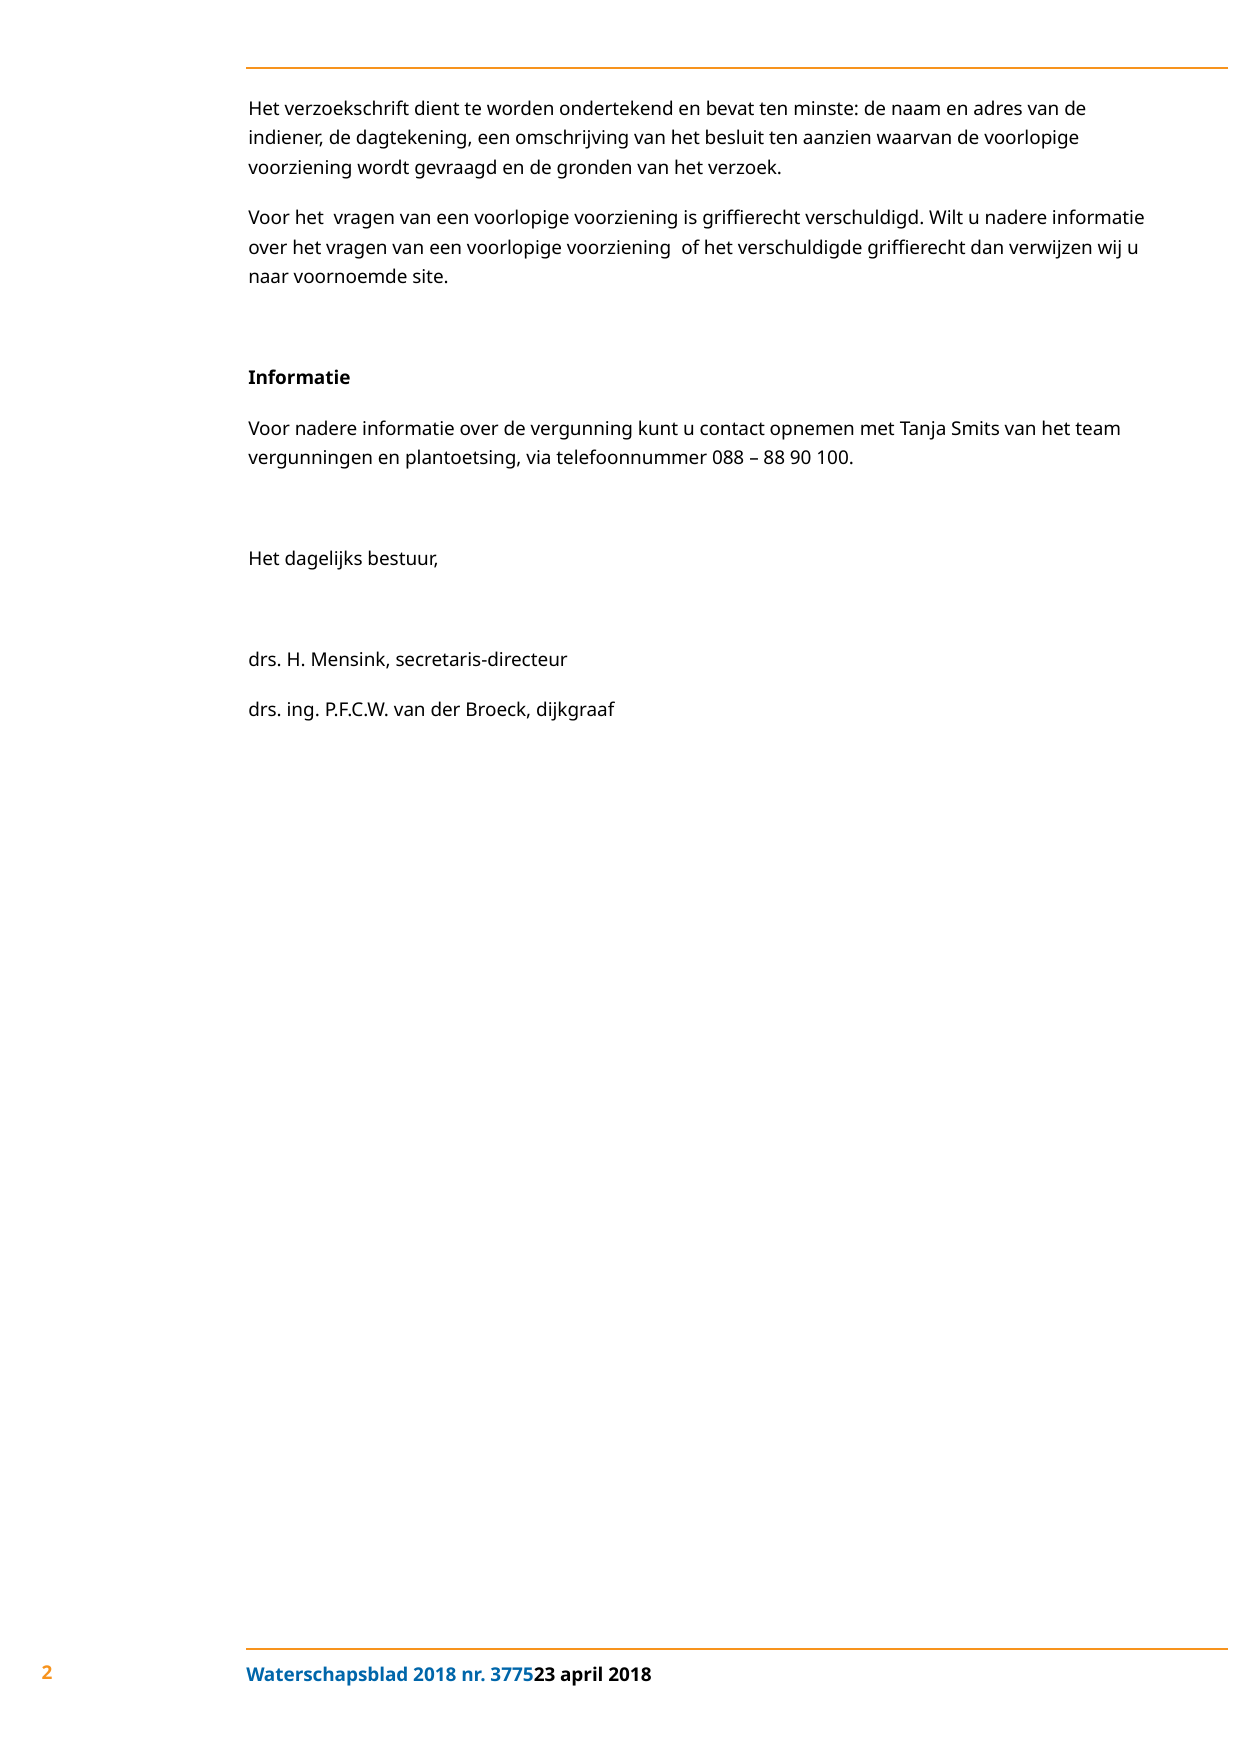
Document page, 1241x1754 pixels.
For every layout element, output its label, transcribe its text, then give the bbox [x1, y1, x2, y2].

text Voor nadere informatie over de vergunning kunt u contact opnemen met Tanja Smits van het team vergunningen en plantoetsing, via telefoonnummer 088 – 88 90 100. [248, 415, 1152, 470]
text drs. ing. P.F.C.W. van der Broeck, dijkgraaf [248, 696, 1152, 722]
picture [41, 47, 231, 172]
text Informatie [248, 364, 1152, 390]
text drs. H. Mensink, secretaris-directeur [248, 646, 1152, 672]
text Het verzoekschrift dient te worden ondertekend en bevat ten minste: de naam en adres van de indiener, de dagtekening, een omschrijving van het besluit ten aanzien waarvan de voorlopige voorziening wordt gevraagd en de gronden van het verzoek. [248, 95, 1152, 180]
text Voor het vragen van een voorlopige voorziening is griffierecht verschuldigd. Wilt u nadere informatie over het vragen van een voorlopige voorziening of het verschuldigde griffierecht dan verwijzen wij u naar voornoemde site. [248, 204, 1152, 289]
text Het dagelijks bestuur, [248, 545, 1152, 571]
